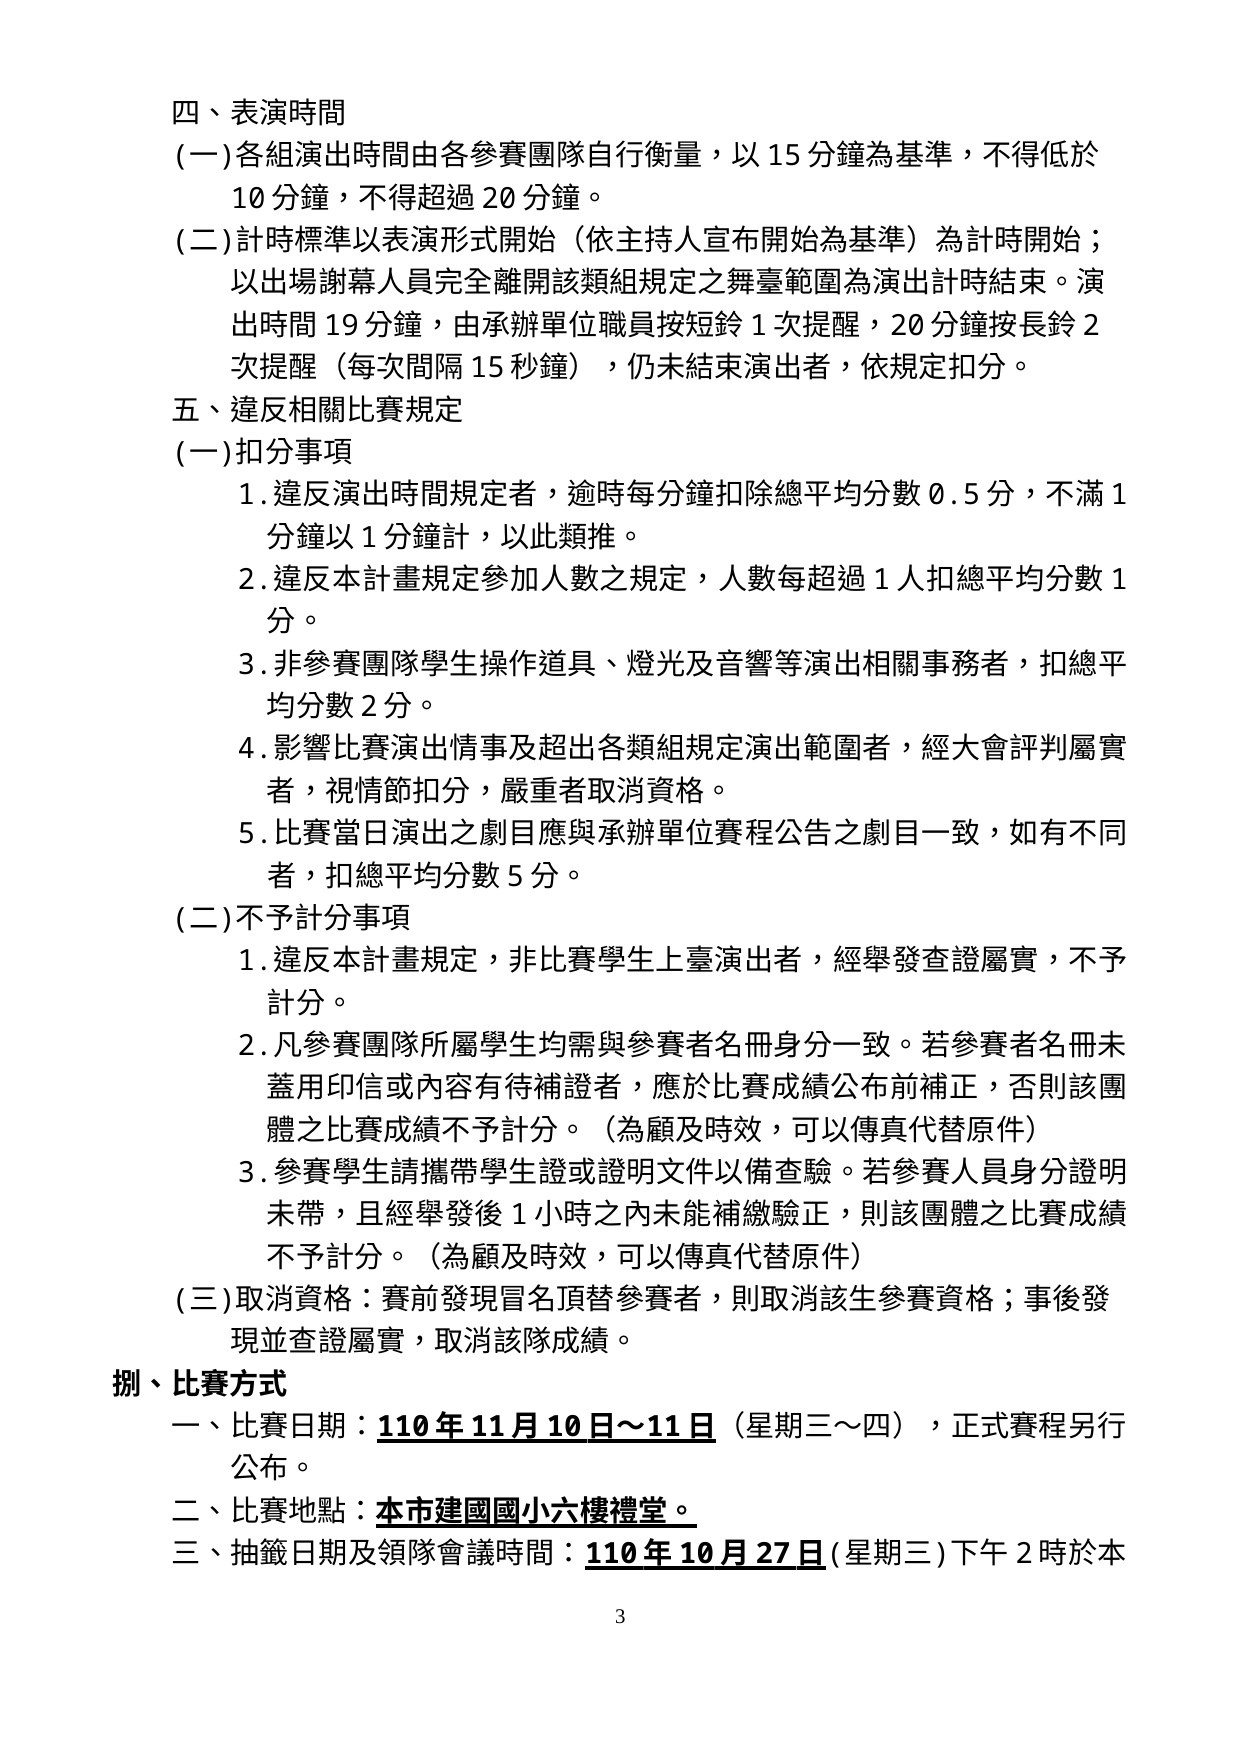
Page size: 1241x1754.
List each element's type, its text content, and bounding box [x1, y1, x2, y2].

text (三)取消資格：賽前發現冒名頂替參賽者，則取消該生參賽資格；事後發現並查證屬實，取消該隊成績。 [171, 1276, 1128, 1360]
text 5.比賽當日演出之劇目應與承辦單位賽程公告之劇目一致，如有不同者，扣總平均分數5分。 [238, 810, 1128, 894]
text (一)扣分事項 [171, 428, 1128, 471]
text 2.凡參賽團隊所屬學生均需與參賽者名冊身分一致。若參賽者名冊未蓋用印信或內容有待補證者，應於比賽成績公布前補正，否則該團體之比賽成績不予計分。（為顧及時效，可以傳真代替原件） [237, 1022, 1128, 1148]
text 2.違反本計畫規定參加人數之規定，人數每超過1人扣總平均分數1分。 [237, 556, 1128, 640]
text 1.違反演出時間規定者，逾時每分鐘扣除總平均分數0.5分，不滿1分鐘以1分鐘計，以此類推。 [237, 471, 1128, 556]
text (二)不予計分事項 [171, 894, 1128, 937]
text 捌、比賽方式 [112, 1360, 1128, 1403]
text (一)各組演出時間由各參賽團隊自行衡量，以15分鐘為基準，不得低於10分鐘，不得超過20分鐘。 [171, 132, 1128, 217]
text 4.影響比賽演出情事及超出各類組規定演出範圍者，經大會評判屬實者，視情節扣分，嚴重者取消資格。 [237, 725, 1128, 810]
text 二、比賽地點：本市建國國小六樓禮堂。 [171, 1487, 1128, 1529]
text 一、比賽日期：110年11月10日～11日（星期三～四），正式賽程另行公布。 [171, 1403, 1128, 1487]
text 3.參賽學生請攜帶學生證或證明文件以備查驗。若參賽人員身分證明未帶，且經舉發後1小時之內未能補繳驗正，則該團體之比賽成績不予計分。（為顧及時效，可以傳真代替原件） [237, 1148, 1128, 1276]
text (二)計時標準以表演形式開始（依主持人宣布開始為基準）為計時開始；以出場謝幕人員完全離開該類組規定之舞臺範圍為演出計時結束。演出時間19分鐘，由承辦單位職員按短鈴1次提醒，20分鐘按長鈴2次提醒（每次間隔15秒鐘），仍未結束演出者，依規定扣分。 [171, 217, 1128, 386]
text 四、表演時間 [171, 89, 1128, 132]
text 3.非參賽團隊學生操作道具、燈光及音響等演出相關事務者，扣總平均分數2分。 [237, 640, 1128, 725]
text 五、違反相關比賽規定 [171, 386, 1128, 428]
text 三、抽籤日期及領隊會議時間：110年10月27日(星期三)下午2時於本 [171, 1529, 1128, 1572]
text 1.違反本計畫規定，非比賽學生上臺演出者，經舉發查證屬實，不予計分。 [237, 937, 1128, 1022]
